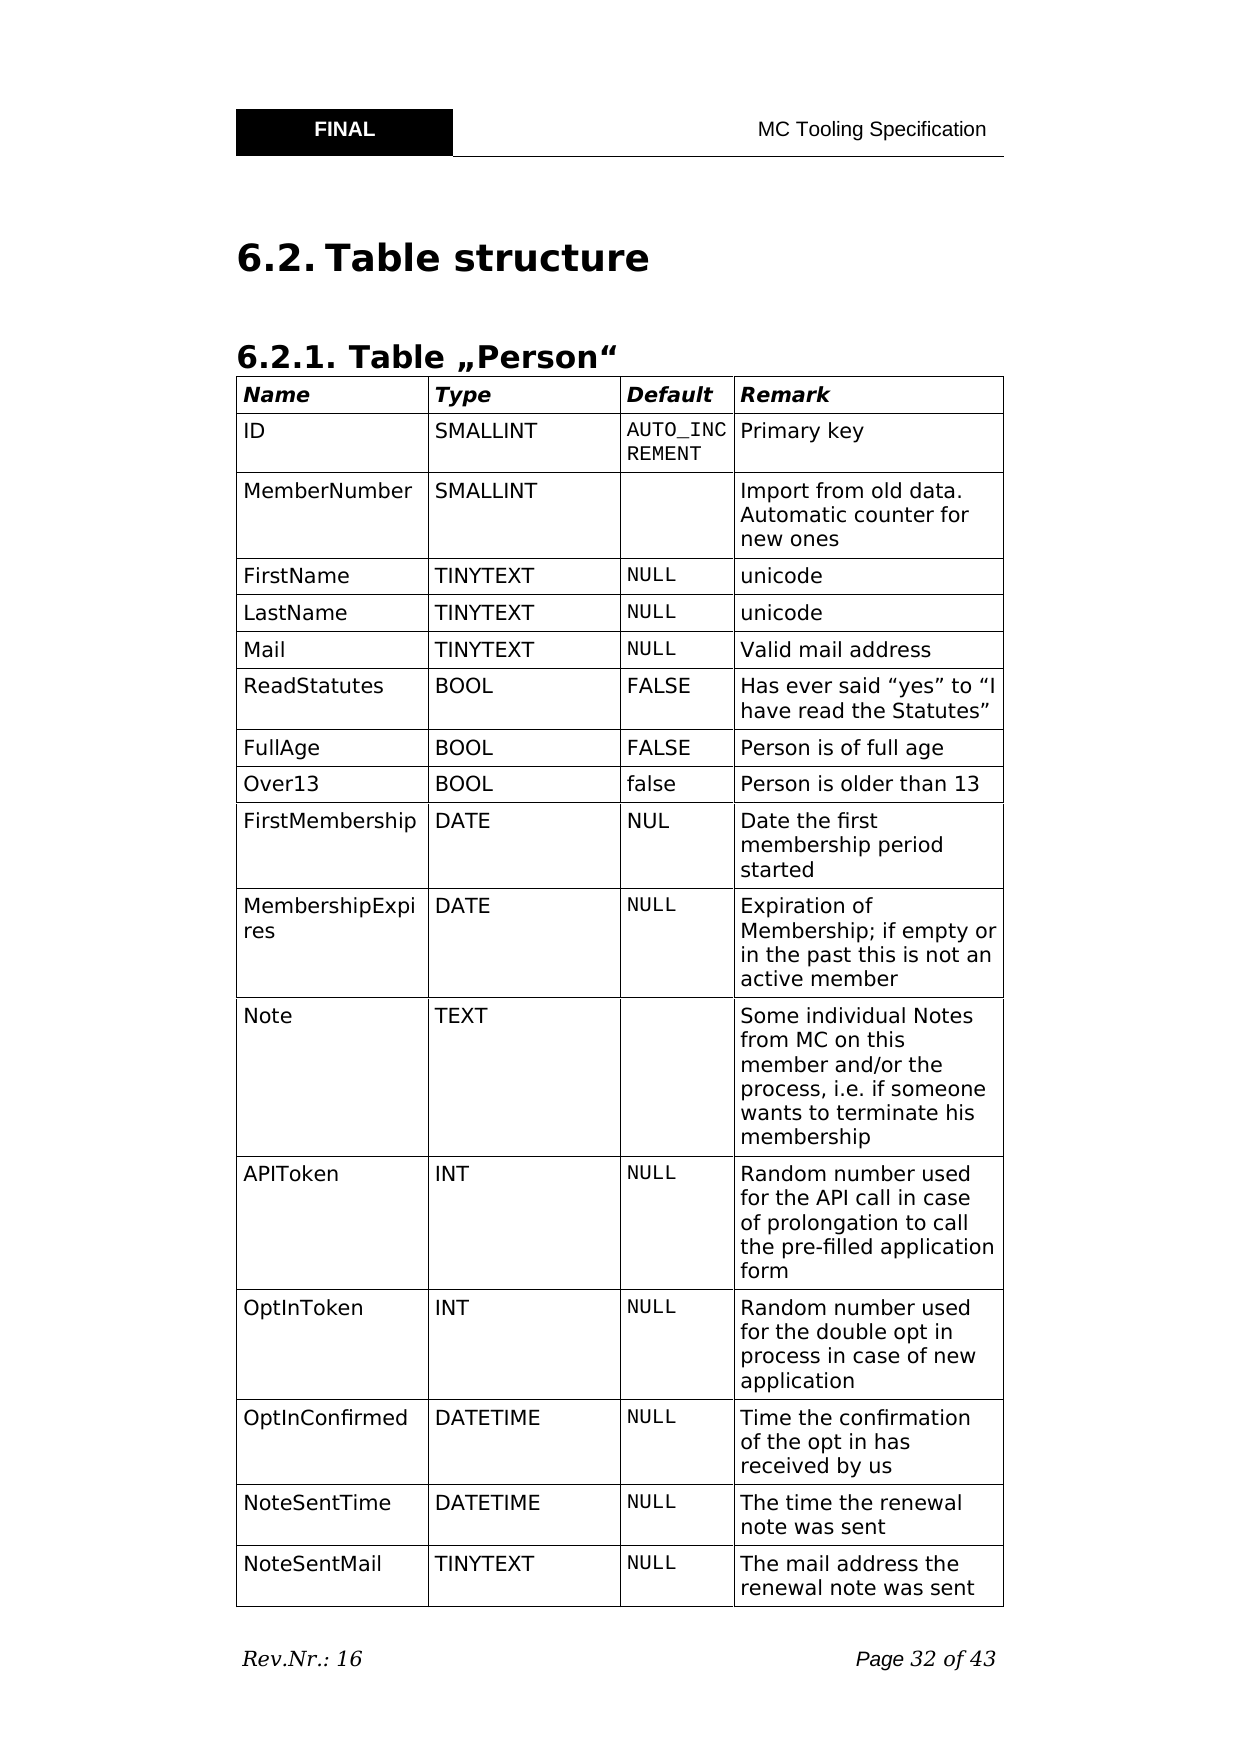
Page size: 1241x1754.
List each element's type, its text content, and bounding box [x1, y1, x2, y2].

table_cell TINYTEXT [429, 559, 620, 594]
table_cell [621, 999, 733, 1156]
table_cell TEXT [429, 999, 620, 1156]
table_cell FALSE [621, 669, 733, 729]
table_cell Note [237, 999, 428, 1156]
table_cell MembershipExpires [237, 889, 428, 997]
table_header Name [237, 377, 428, 413]
table_cell Import from old data. Automatic counter for new ones [735, 473, 1003, 558]
table_cell NULL [621, 632, 733, 668]
table_cell MemberNumber [237, 473, 428, 558]
table_cell Random number used for the double opt in process in case of new application [735, 1290, 1003, 1399]
table_cell unicode [735, 559, 1003, 594]
table_cell FALSE [621, 730, 733, 766]
table_header Default [621, 377, 733, 413]
table_cell Mail [237, 632, 428, 668]
table_cell Primary key [735, 414, 1003, 472]
table_cell SMALLINT [429, 473, 620, 558]
table_cell OptInConfirmed [237, 1400, 428, 1484]
table_cell FirstName [237, 559, 428, 594]
table_cell Expiration of Membership; if empty or in the past this is not an active member [735, 889, 1003, 997]
table_cell [621, 473, 733, 558]
table_cell NULL [621, 1400, 733, 1484]
table_cell Random number used for the API call in case of prolongation to call the pre-filled application form [735, 1157, 1003, 1289]
table_cell NULL [621, 559, 733, 594]
table_cell SMALLINT [429, 414, 620, 472]
subtitle Table structure [236, 236, 1004, 280]
table_cell The time the renewal note was sent [735, 1485, 1003, 1545]
table_cell AUTO_INCREMENT [621, 414, 733, 472]
table_cell NUL [621, 804, 733, 888]
table_cell TINYTEXT [429, 1546, 620, 1606]
table_cell NoteSentTime [237, 1485, 428, 1545]
table_cell Person is of full age [735, 730, 1003, 766]
table_cell DATETIME [429, 1485, 620, 1545]
table_cell Valid mail address [735, 632, 1003, 668]
table_cell NULL [621, 1546, 733, 1606]
table_cell Person is older than 13 [735, 767, 1003, 802]
table_cell NoteSentMail [237, 1546, 428, 1606]
table_cell false [621, 767, 733, 802]
table_cell DATETIME [429, 1400, 620, 1484]
table_header Remark [735, 377, 1003, 413]
table_cell DATE [429, 889, 620, 997]
table_cell Over13 [237, 767, 428, 802]
table_cell Time the confirmation of the opt in has received by us [735, 1400, 1003, 1484]
table_header Type [429, 377, 620, 413]
table_cell BOOL [429, 767, 620, 802]
table_cell ID [237, 414, 428, 472]
table_cell OptInToken [237, 1290, 428, 1399]
table_cell TINYTEXT [429, 595, 620, 631]
table_cell Has ever said “yes” to “I have read the Statutes” [735, 669, 1003, 729]
table_cell BOOL [429, 730, 620, 766]
table_cell FirstMembership [237, 804, 428, 888]
table_cell APIToken [237, 1157, 428, 1289]
table_cell unicode [735, 595, 1003, 631]
table_cell BOOL [429, 669, 620, 729]
table_cell INT [429, 1157, 620, 1289]
table_cell INT [429, 1290, 620, 1399]
table_cell NULL [621, 889, 733, 997]
table_cell FullAge [237, 730, 428, 766]
table_cell NULL [621, 1157, 733, 1289]
table_cell NULL [621, 1290, 733, 1399]
table_cell NULL [621, 1485, 733, 1545]
table_cell The mail address the renewal note was sent [735, 1546, 1003, 1606]
table_cell NULL [621, 595, 733, 631]
table_cell Date the first membership period started [735, 804, 1003, 888]
table_cell LastName [237, 595, 428, 631]
table_cell DATE [429, 804, 620, 888]
table_cell ReadStatutes [237, 669, 428, 729]
table_cell Some individual Notes from MC on this member and/or the process, i.e. if someone wants to terminate his membership [735, 999, 1003, 1156]
subtitle Table „Person“ [236, 338, 1004, 376]
table_cell TINYTEXT [429, 632, 620, 668]
